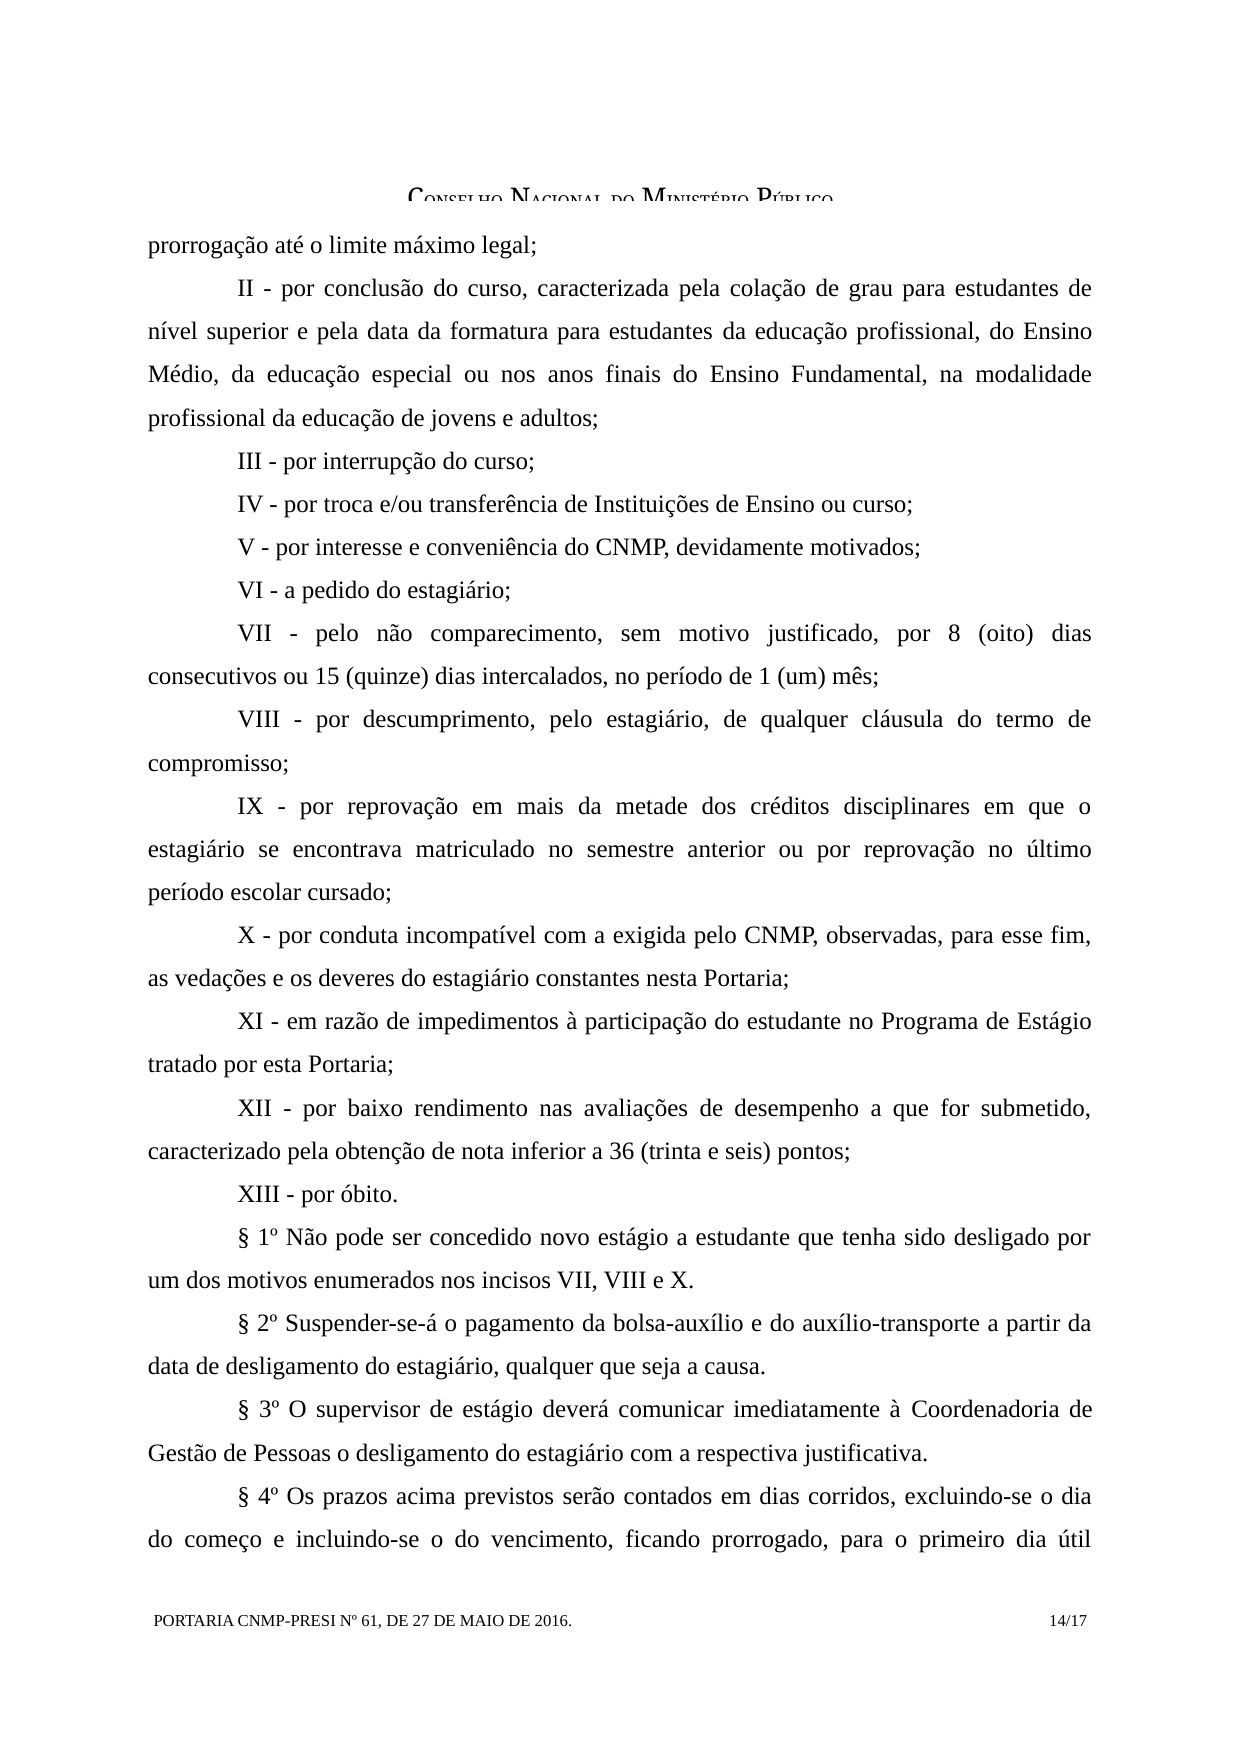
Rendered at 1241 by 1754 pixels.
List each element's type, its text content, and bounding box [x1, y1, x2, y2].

text § 4º Os prazos acima previstos serão contados em dias corridos, excluindo-se o dia do começo e incluindo-se o do vencimento, ficando prorrogado, para o primeiro dia útil [148, 1481, 1093, 1553]
text XII - por baixo rendimento nas avaliações de desempenho a que for submetido, caracterizado pela obtenção de nota inferior a 36 (trinta e seis) pontos; [148, 1093, 1093, 1164]
text § 2º Suspender-se-á o pagamento da bolsa-auxílio e do auxílio-transporte a partir da data de desligamento do estagiário, qualquer que seja a causa. [148, 1308, 1093, 1380]
text VII - pelo não comparecimento, sem motivo justificado, por 8 (oito) dias consecutivos ou 15 (quinze) dias intercalados, no período de 1 (um) mês; [148, 618, 1093, 690]
text V - por interesse e conveniência do CNMP, devidamente motivados; [148, 532, 1093, 561]
text X - por conduta incompatível com a exigida pelo CNMP, observadas, para esse fim, as vedações e os deveres do estagiário constantes nesta Portaria; [148, 920, 1093, 992]
text III - por interrupção do curso; [148, 446, 1093, 474]
text II - por conclusão do curso, caracterizada pela colação de grau para estudantes de nível superior e pela data da formatura para estudantes da educação profissional, do Ensino Médio, da educação especial ou nos anos finais do Ensino Fundamental, na modalidade profissional da educação de jovens e adultos; [148, 273, 1093, 431]
text VI - a pedido do estagiário; [148, 575, 1093, 604]
text § 1º Não pode ser concedido novo estágio a estudante que tenha sido desligado por um dos motivos enumerados nos incisos VII, VIII e X. [148, 1222, 1093, 1294]
text XIII - por óbito. [148, 1179, 1093, 1208]
text VIII - por descumprimento, pelo estagiário, de qualquer cláusula do termo de compromisso; [148, 704, 1093, 776]
text § 3º O supervisor de estágio deverá comunicar imediatamente à Coordenadoria de Gestão de Pessoas o desligamento do estagiário com a respectiva justificativa. [148, 1394, 1093, 1466]
text IV - por troca e/ou transferência de Instituições de Ensino ou curso; [148, 489, 1093, 518]
text XI - em razão de impedimentos à participação do estudante no Programa de Estágio tratado por esta Portaria; [148, 1006, 1093, 1078]
text prorrogação até o limite máximo legal; [148, 230, 1093, 259]
text IX - por reprovação em mais da metade dos créditos disciplinares em que o estagiário se encontrava matriculado no semestre anterior ou por reprovação no último período escolar cursado; [148, 791, 1093, 906]
